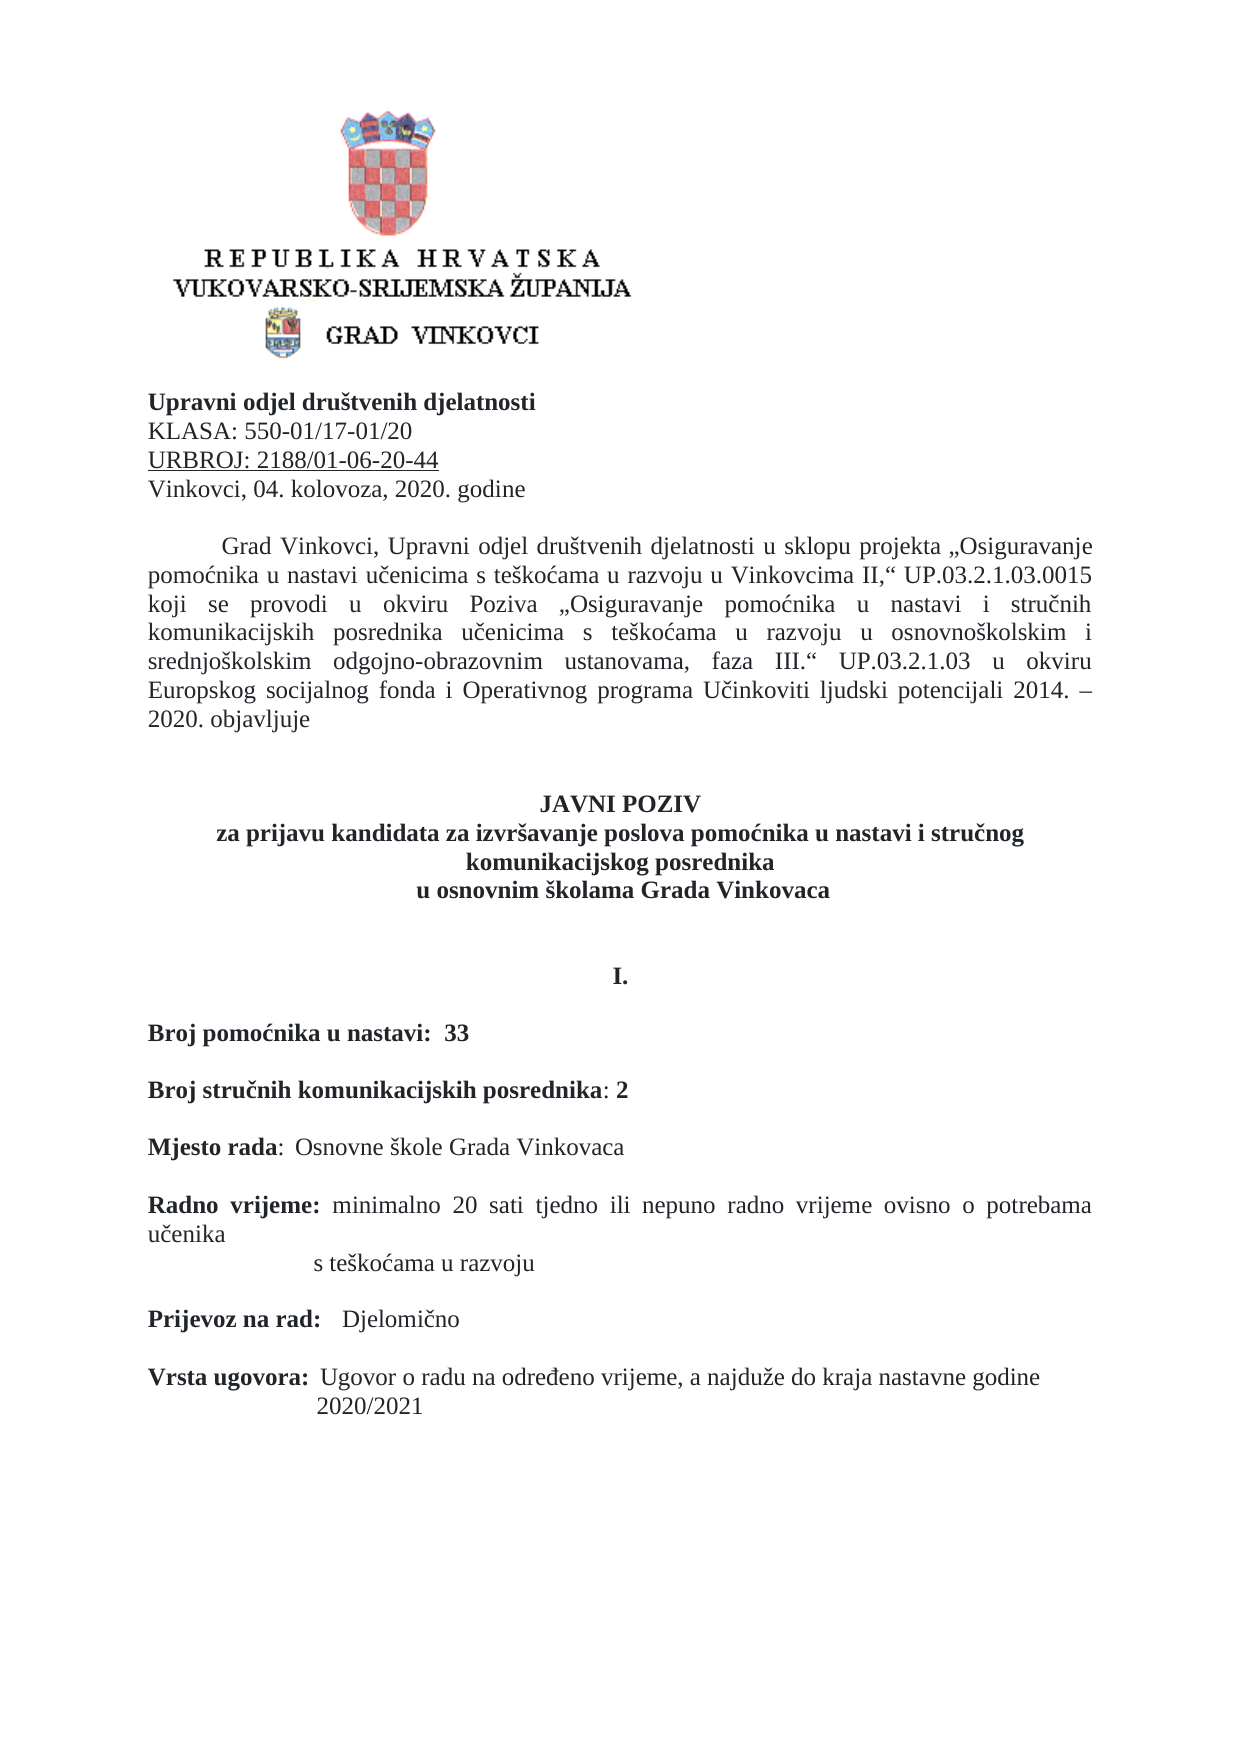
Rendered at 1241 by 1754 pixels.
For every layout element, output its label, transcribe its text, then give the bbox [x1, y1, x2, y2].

text 2020/2021 [148, 1391, 1093, 1420]
text I. [148, 961, 1093, 990]
text URBROJ: 2188/01-06-20-44 [148, 445, 1093, 474]
text s teškoćama u razvoju [148, 1248, 1093, 1276]
text Radno vrijeme: minimalno 20 sati tjedno ili nepuno radno vrijeme ovisno o potrebama učenika [148, 1190, 1093, 1248]
text za prijavu kandidata za izvršavanje poslova pomoćnika u nastavi i stručnog komunikacijskog posrednika [148, 818, 1093, 876]
text u osnovnim školama Grada Vinkovaca [148, 876, 1093, 904]
text JAVNI POZIV [148, 789, 1093, 818]
text Broj pomoćnika u nastavi: 33 [148, 1018, 1093, 1047]
text Vinkovci, 04. kolovoza, 2020. godine [148, 474, 1093, 502]
text Mjesto rada: Osnovne škole Grada Vinkovaca [148, 1132, 1093, 1161]
text Prijevoz na rad: Djelomično [148, 1304, 1093, 1333]
text Upravni odjel društvenih djelatnosti [148, 387, 1093, 416]
text KLASA: 550-01/17-01/20 [148, 416, 1093, 445]
text Broj stručnih komunikacijskih posrednika: 2 [148, 1075, 1093, 1104]
text Vrsta ugovora: Ugovor o radu na određeno vrijeme, a najduže do kraja nastavne godine [148, 1362, 1093, 1391]
text Grad Vinkovci, Upravni odjel društvenih djelatnosti u sklopu projekta „Osiguravanje pomoćnika u nastavi učenicima s teškoćama u razvoju u Vinkovcima II,“ UP.03.2.1.03.0015 koji se provodi u okviru Poziva „Osiguravanje pomoćnika u nastavi i stručnih komunikacijskih posrednika učenicima s teškoćama u razvoju u osnovnoškolskim i srednjoškolskim odgojno-obrazovnim ustanovama, faza III.“ UP.03.2.1.03 u okviru Europskog socijalnog fonda i Operativnog programa Učinkoviti ljudski potencijali 2014. – 2020. objavljuje [148, 531, 1093, 732]
